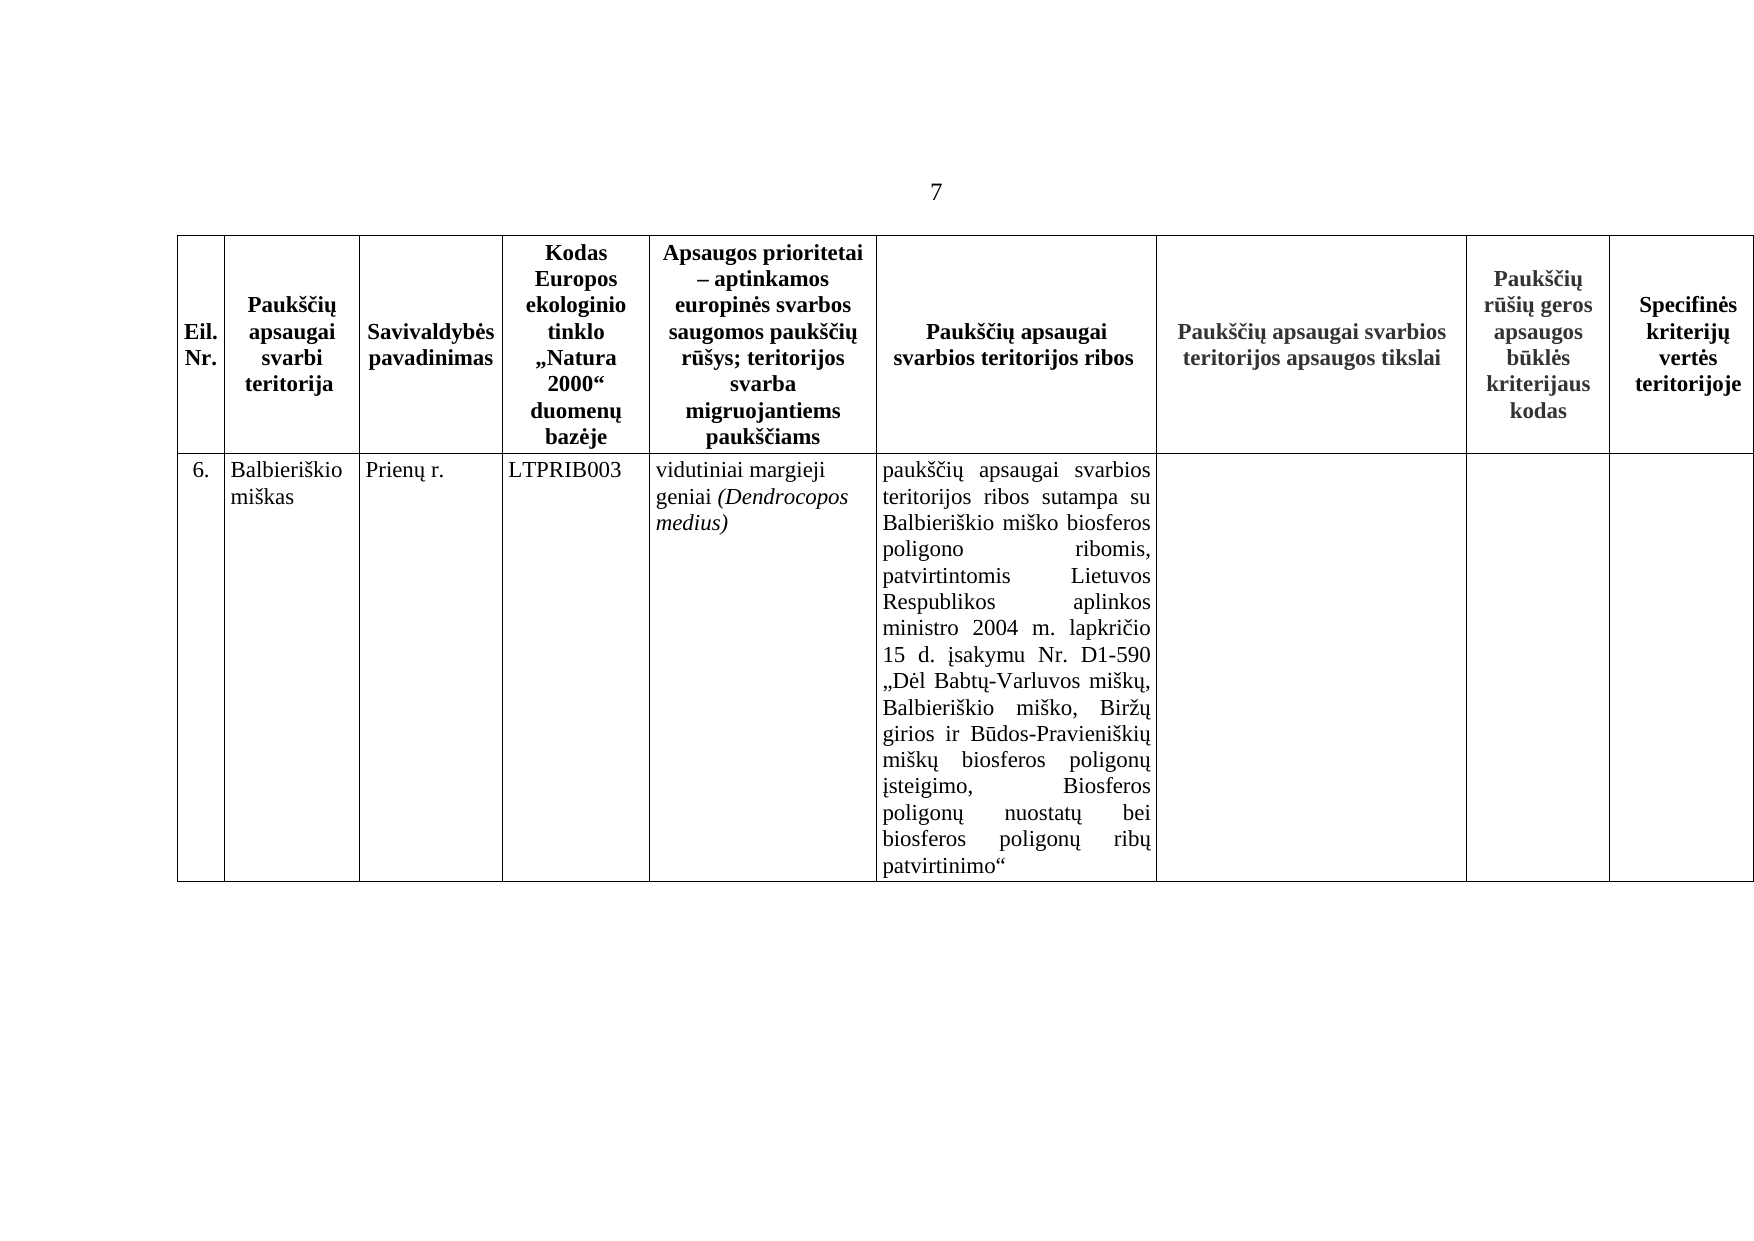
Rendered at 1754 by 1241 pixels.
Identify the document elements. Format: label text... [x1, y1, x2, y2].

table_header Paukščių apsaugai svarbios teritorijos apsaugos tikslai [1157, 236, 1466, 452]
table_cell [1157, 454, 1466, 881]
table_cell paukščių apsaugai svarbios teritorijos ribos sutampa su Balbieriškio miško biosferos poligono ribomis, patvirtintomis Lietuvos Respublikos aplinkos ministro 2004 m. lapkričio 15 d. įsakymu Nr. D1-590 „Dėl Babtų-Varluvos miškų, Balbieriškio miško, Biržų girios ir Būdos-Pravieniškių miškų biosferos poligonų įsteigimo, Biosferos poligonų nuostatų bei biosferos poligonų ribų patvirtinimo“ [877, 454, 1156, 881]
table_cell Balbieriškio miškas [225, 454, 359, 881]
table_cell [1467, 454, 1609, 881]
table_header Paukščių apsaugai svarbi teritorija [225, 236, 359, 452]
table_cell LTPRIB003 [503, 454, 649, 881]
table_cell [1610, 454, 1753, 881]
table_header Eil. Nr. [178, 236, 224, 452]
table_header Specifinės kriterijų vertės teritorijoje [1610, 236, 1753, 452]
table_cell vidutiniai margieji geniai (Dendrocopos medius) [650, 454, 876, 881]
table_header Paukščių rūšių geros apsaugos būklės kriterijaus kodas [1467, 236, 1609, 452]
table_header Savivaldybės pavadinimas [360, 236, 502, 452]
table_header Apsaugos prioritetai – aptinkamos europinės svarbos saugomos paukščių rūšys; teritorijos svarba migruojantiems paukščiams [650, 236, 876, 452]
table_header Kodas Europos ekologinio tinklo „Natura 2000“ duomenų bazėje [503, 236, 649, 452]
table_cell 6. [178, 454, 224, 881]
table_cell Prienų r. [360, 454, 502, 881]
table_header Paukščių apsaugai svarbios teritorijos ribos [877, 236, 1156, 452]
